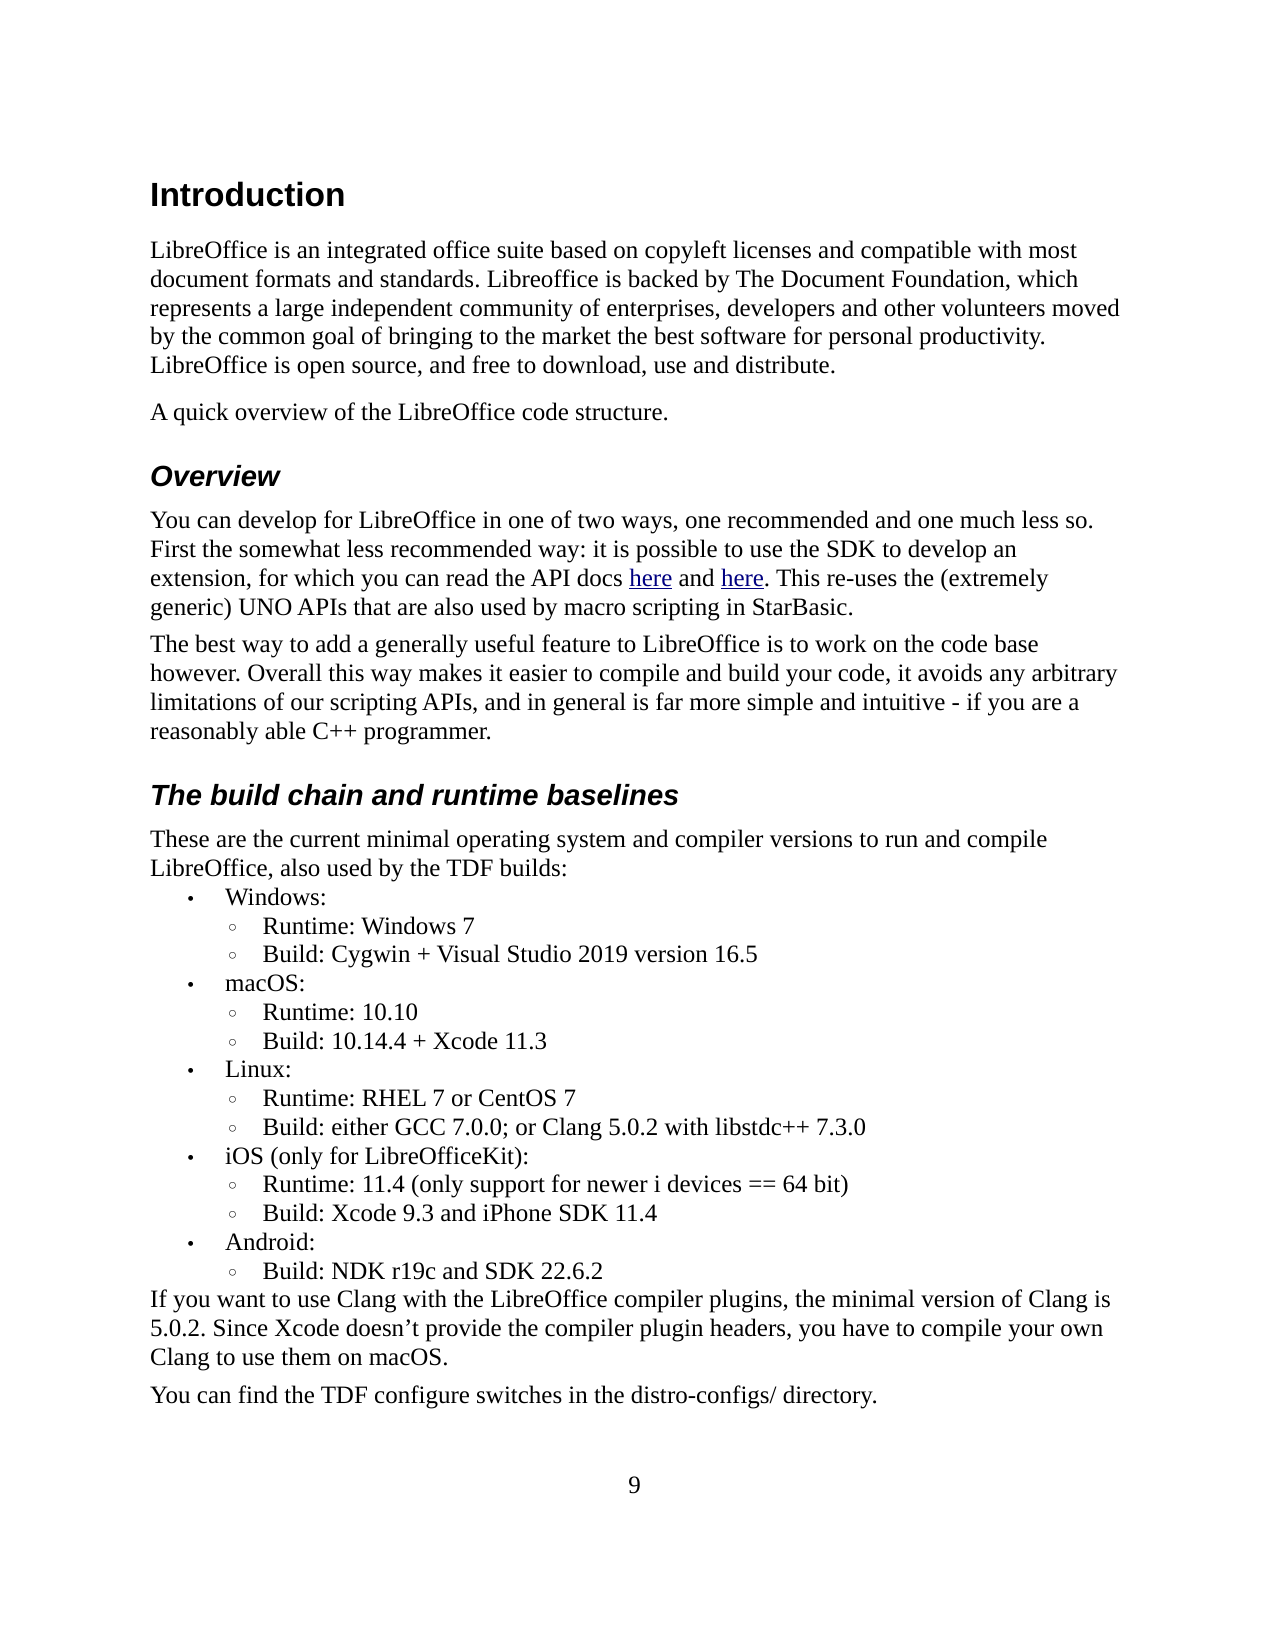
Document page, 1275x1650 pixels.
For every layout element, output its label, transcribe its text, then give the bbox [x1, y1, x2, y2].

list Build: NDK r19c and SDK 22.6.2 [225, 1256, 1125, 1284]
subtitle Introduction [150, 175, 1125, 214]
list Linux: [187, 1054, 1125, 1083]
list Runtime: Windows 7 [225, 911, 1125, 939]
list Runtime: 11.4 (only support for newer i devices == 64 bit) [225, 1169, 1125, 1198]
text A quick overview of the LibreOffice code structure. [150, 397, 1125, 426]
text If you want to use Clang with the LibreOffice compiler plugins, the minimal version of Clang is 5.0.2. Since Xcode doesn’t provide the compiler plugin headers, you have to compile your own Clang to use them on macOS. [150, 1284, 1125, 1371]
subtitle The build chain and runtime baselines [150, 778, 1125, 812]
subtitle Overview [150, 459, 1125, 493]
list Build: Xcode 9.3 and iPhone SDK 11.4 [225, 1198, 1125, 1227]
text You can develop for LibreOffice in one of two ways, one recommended and one much less so. First the somewhat less recommended way: it is possible to use the SDK to develop an extension, for which you can read the API docs here and here. This re-uses the (extremely generic) UNO APIs that are also used by macro scripting in StarBasic. [150, 506, 1125, 621]
text LibreOffice is an integrated office suite based on copyleft licenses and compatible with most document formats and standards. Libreoffice is backed by The Document Foundation, which represents a large independent community of enterprises, developers and other volunteers moved by the common goal of bringing to the market the best software for personal productivity. LibreOffice is open source, and free to download, use and distribute. [150, 235, 1125, 379]
list Runtime: 10.10 [225, 997, 1125, 1026]
list Android: [187, 1227, 1125, 1256]
list macOS: [187, 968, 1125, 997]
list Build: 10.14.4 + Xcode 11.3 [225, 1026, 1125, 1054]
list Build: Cygwin + Visual Studio 2019 version 16.5 [225, 939, 1125, 968]
list Runtime: RHEL 7 or CentOS 7 [225, 1083, 1125, 1112]
text The best way to add a generally useful feature to LibreOffice is to work on the code base however. Overall this way makes it easier to compile and build your code, it avoids any arbitrary limitations of our scripting APIs, and in general is far more simple and intuitive - if you are a reasonably able C++ programmer. [150, 629, 1125, 744]
list Windows: [187, 882, 1125, 911]
text You can find the TDF configure switches in the distro-configs/ directory. [150, 1380, 1125, 1408]
list iOS (only for LibreOfficeKit): [187, 1141, 1125, 1169]
text These are the current minimal operating system and compiler versions to run and compile LibreOffice, also used by the TDF builds: [150, 824, 1125, 882]
list Build: either GCC 7.0.0; or Clang 5.0.2 with libstdc++ 7.3.0 [225, 1112, 1125, 1141]
